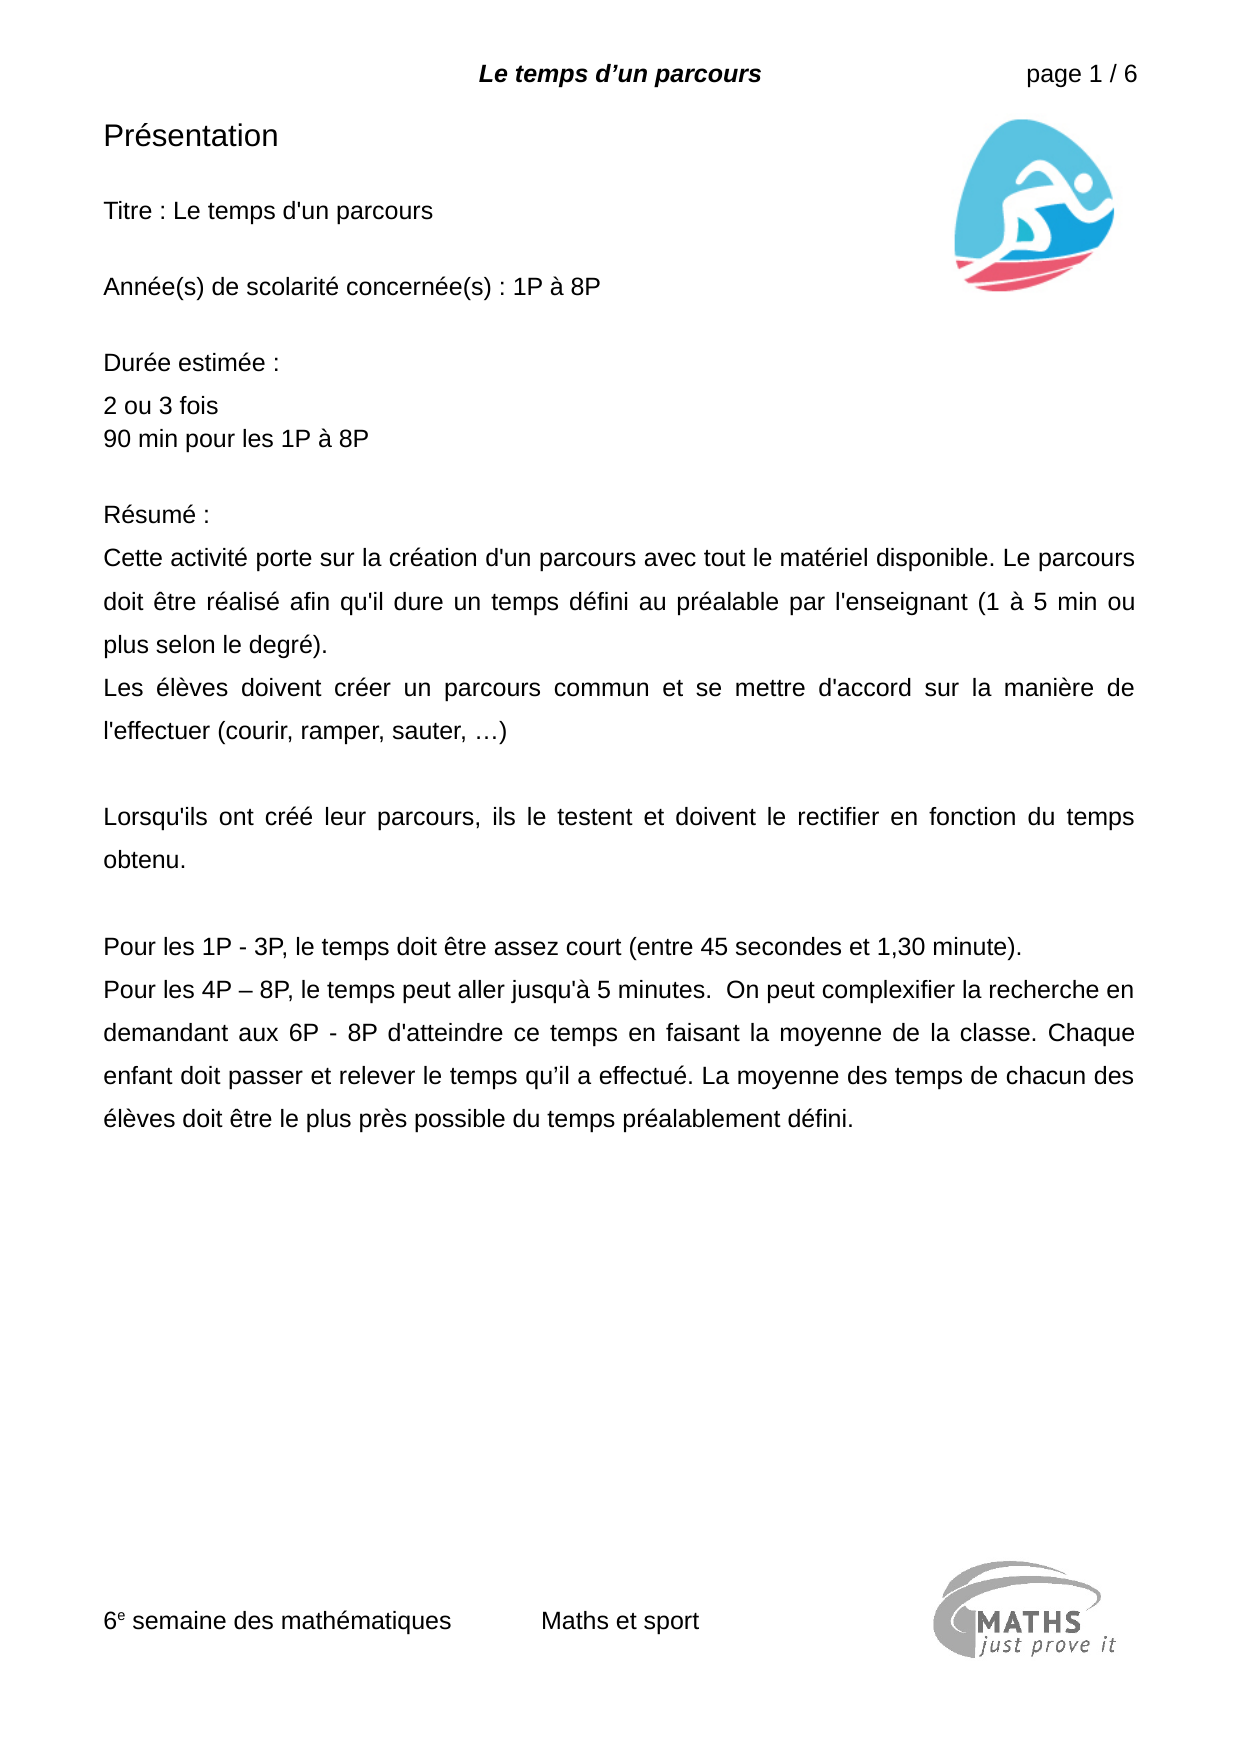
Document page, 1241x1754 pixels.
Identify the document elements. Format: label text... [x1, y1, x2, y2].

text Lorsqu'ils ont créé leur parcours, ils le testent et doivent le rectifier en fonction du temps obtenu. [103, 802, 1137, 874]
text Résumé : [103, 500, 1137, 529]
text Cette activité porte sur la création d'un parcours avec tout le matériel disponible. Le parcours doit être réalisé afin qu'il dure un temps défini au préalable par l'enseignant (1 à 5 min ou plus selon le degré). [103, 543, 1137, 658]
text Présentation [103, 117, 931, 152]
text Pour les 4P – 8P, le temps peut aller jusqu'à 5 minutes. On peut complexifier la recherche en demandant aux 6P - 8P d'atteindre ce temps en faisant la moyenne de la classe. Chaque enfant doit passer et relever le temps qu’il a effectué. La moyenne des temps de chacun des élèves doit être le plus près possible du temps préalablement défini. [103, 974, 1137, 1133]
picture [921, 1546, 1138, 1676]
text 90 min pour les 1P à 8P [103, 424, 1137, 453]
text 2 ou 3 fois [103, 391, 1137, 420]
text Pour les 1P - 3P, le temps doit être assez court (entre 45 secondes et 1,30 minute). [103, 931, 1137, 960]
text Durée estimée : [103, 348, 1137, 377]
picture [931, 113, 1138, 298]
text Les élèves doivent créer un parcours commun et se mettre d'accord sur la manière de l'effectuer (courir, ramper, sauter, …) [103, 673, 1137, 744]
text Année(s) de scolarité concernée(s) : 1P à 8P [103, 272, 1137, 301]
text Titre : Le temps d'un parcours [103, 196, 931, 224]
